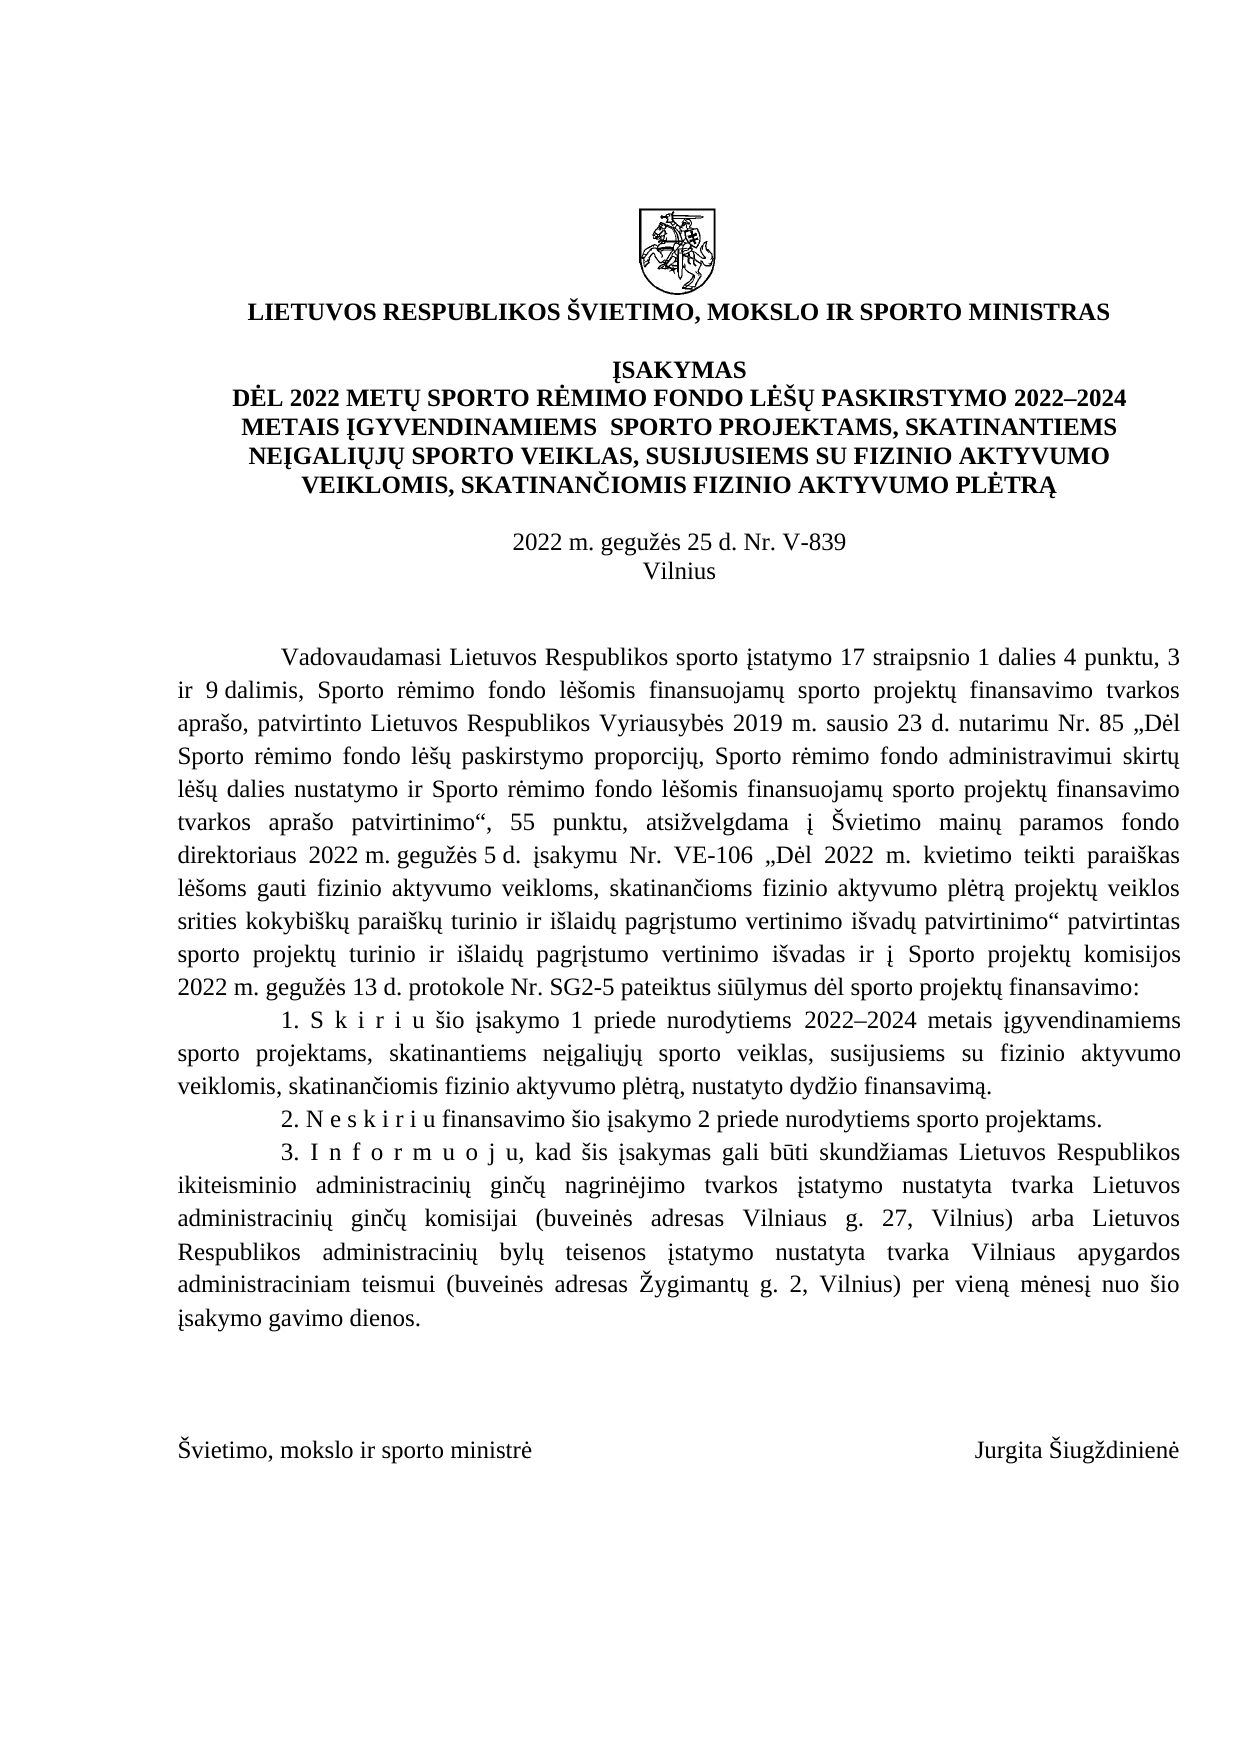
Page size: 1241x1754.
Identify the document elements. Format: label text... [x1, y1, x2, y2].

text LIETUVOS RESPUBLIKOS ŠVIETIMO, MOKSLO IR SPORTO MINISTRAS [177, 297, 1181, 326]
text Vilnius [177, 556, 1181, 585]
text 2022 m. gegužės 25 d. Nr. V-839 [177, 527, 1181, 556]
text Vadovaudamasi Lietuvos Respublikos sporto įstatymo 17 straipsnio 1 dalies 4 punktu, 3 ir 9 dalimis, Sporto rėmimo fondo lėšomis finansuojamų sporto projektų finansavimo tvarkos aprašo, patvirtinto Lietuvos Respublikos Vyriausybės 2019 m. sausio 23 d. nutarimu Nr. 85 „Dėl Sporto rėmimo fondo lėšų paskirstymo proporcijų, Sporto rėmimo fondo administravimui skirtų lėšų dalies nustatymo ir Sporto rėmimo fondo lėšomis finansuojamų sporto projektų finansavimo tvarkos aprašo patvirtinimo“, 55 punktu, atsižvelgdama į Švietimo mainų paramos fondo direktoriaus 2022 m. gegužės 5 d. įsakymu Nr. VE-106 „Dėl 2022 m. kvietimo teikti paraiškas lėšoms gauti fizinio aktyvumo veikloms, skatinančioms fizinio aktyvumo plėtrą projektų veiklos srities kokybiškų paraiškų turinio ir išlaidų pagrįstumo vertinimo išvadų patvirtinimo“ patvirtintas sporto projektų turinio ir išlaidų pagrįstumo vertinimo išvadas ir į Sporto projektų komisijos 2022 m. gegužės 13 d. protokole Nr. SG2-5 pateiktus siūlymus dėl sporto projektų finansavimo: [177, 642, 1181, 1001]
text 1. S k i r i u šio įsakymo 1 priede nurodytiems 2022–2024 metais įgyvendinamiems sporto projektams, skatinantiems neįgaliųjų sporto veiklas, susijusiems su fizinio aktyvumo veiklomis, skatinančiomis fizinio aktyvumo plėtrą, nustatyto dydžio finansavimą. [177, 1005, 1181, 1100]
text ĮSAKYMAS [177, 355, 1181, 383]
text 2. N e s k i r i u finansavimo šio įsakymo 2 priede nurodytiems sporto projektams. [177, 1104, 1181, 1133]
text 3. I n f o r m u o j u, kad šis įsakymas gali būti skundžiamas Lietuvos Respublikos ikiteisminio administracinių ginčų nagrinėjimo tvarkos įstatymo nustatyta tvarka Lietuvos administracinių ginčų komisijai (buveinės adresas Vilniaus g. 27, Vilnius) arba Lietuvos Respublikos administracinių bylų teisenos įstatymo nustatyta tvarka Vilniaus apygardos administraciniam teismui (buveinės adresas Žygimantų g. 2, Vilnius) per vieną mėnesį nuo šio įsakymo gavimo dienos. [177, 1137, 1181, 1331]
text Švietimo, mokslo ir sporto ministrė Jurgita Šiugždinienė [177, 1435, 1181, 1463]
text DĖL 2022 METŲ SPORTO RĖMIMO FONDO LĖŠŲ PASKIRSTYMO 2022–2024 METAIS ĮGYVENDINAMIEMS SPORTO PROJEKTAMS, SKATINANTIEMS NEĮGALIŲJŲ SPORTO VEIKLAS, SUSIJUSIEMS SU FIZINIO AKTYVUMO VEIKLOMIS, SKATINANČIOMIS FIZINIO AKTYVUMO PLĖTRĄ [177, 383, 1181, 498]
